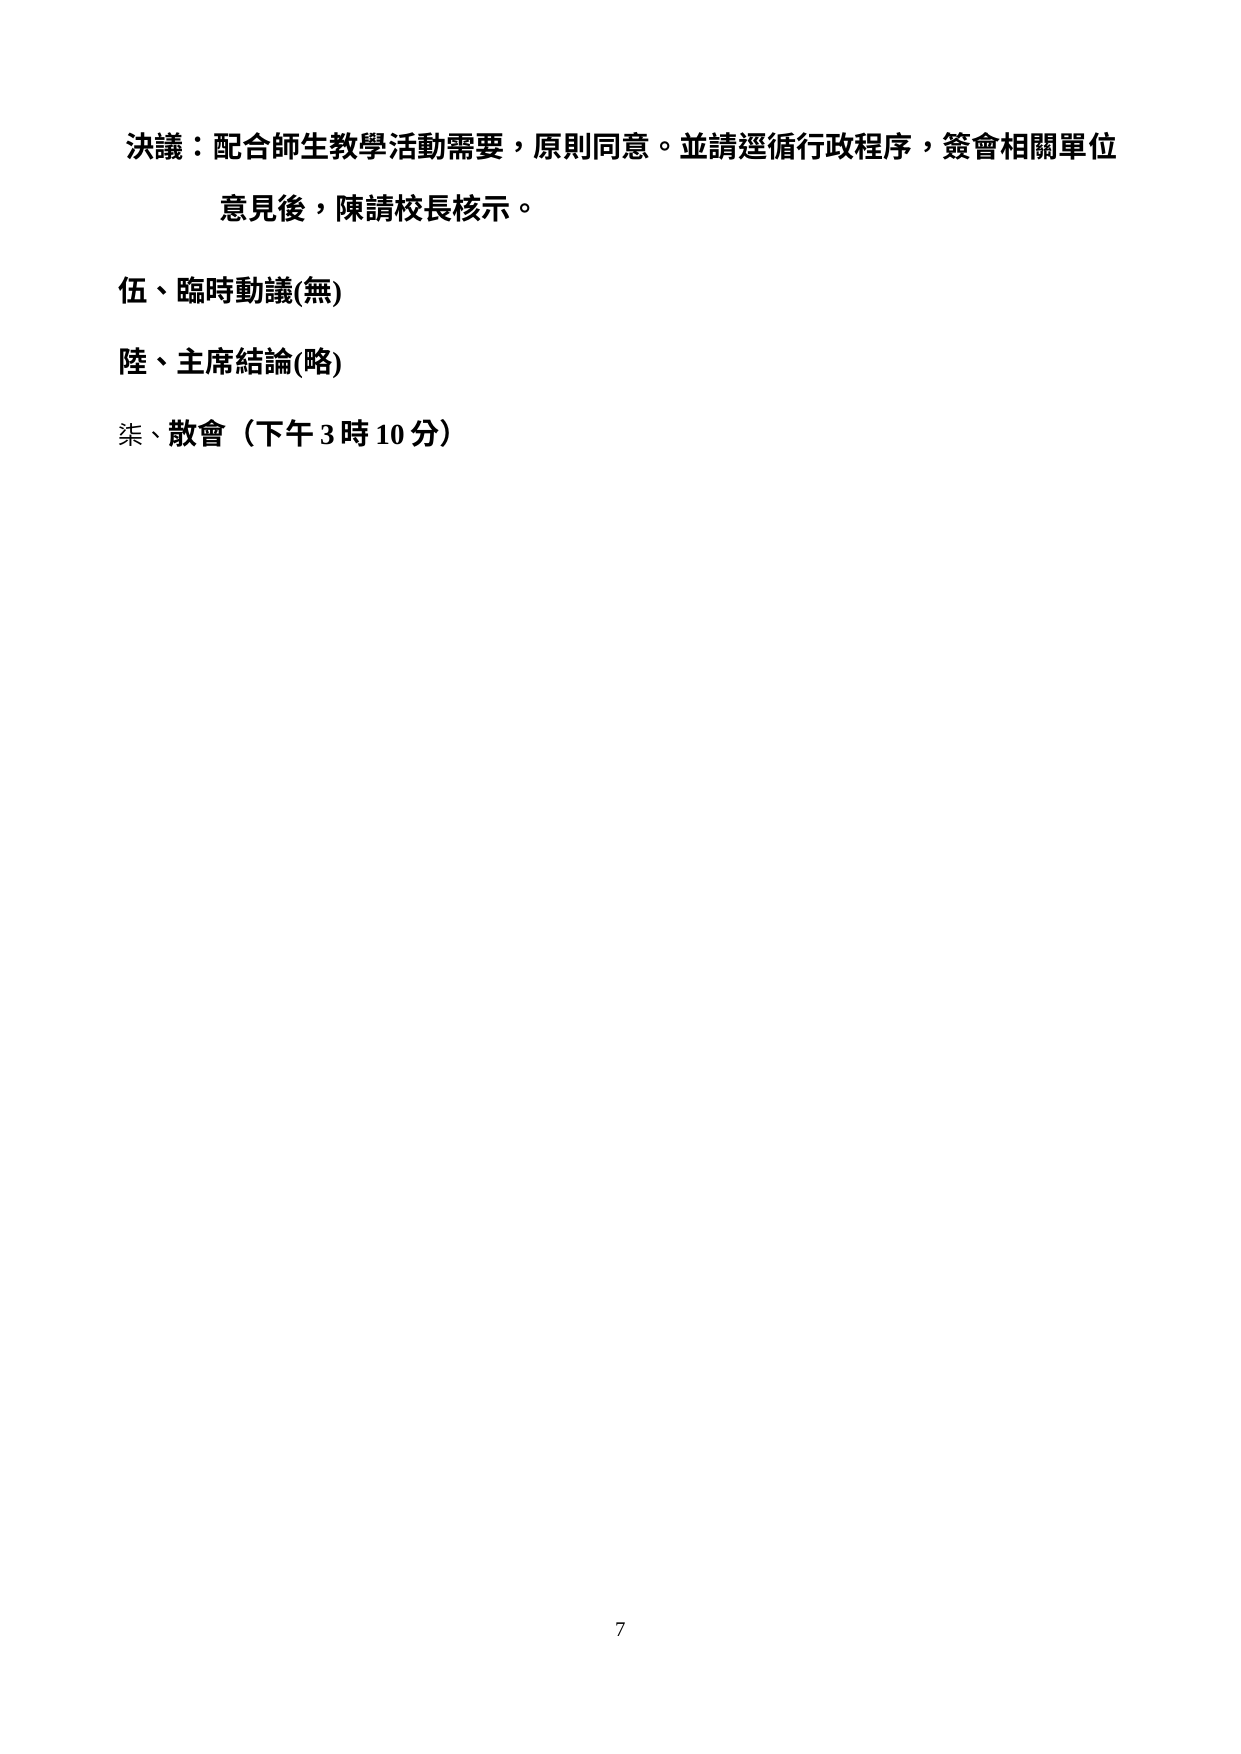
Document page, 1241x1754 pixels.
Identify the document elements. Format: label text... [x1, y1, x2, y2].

list 臨時動議(無) [118, 247, 1122, 309]
text 決議：配合師生教學活動需要，原則同意。並請逕循行政程序，簽會相關單位意見後，陳請校長核示。 [118, 103, 1122, 228]
list 主席結論(略) [118, 318, 1122, 381]
list 散會（下午3時10分） [118, 390, 1122, 453]
